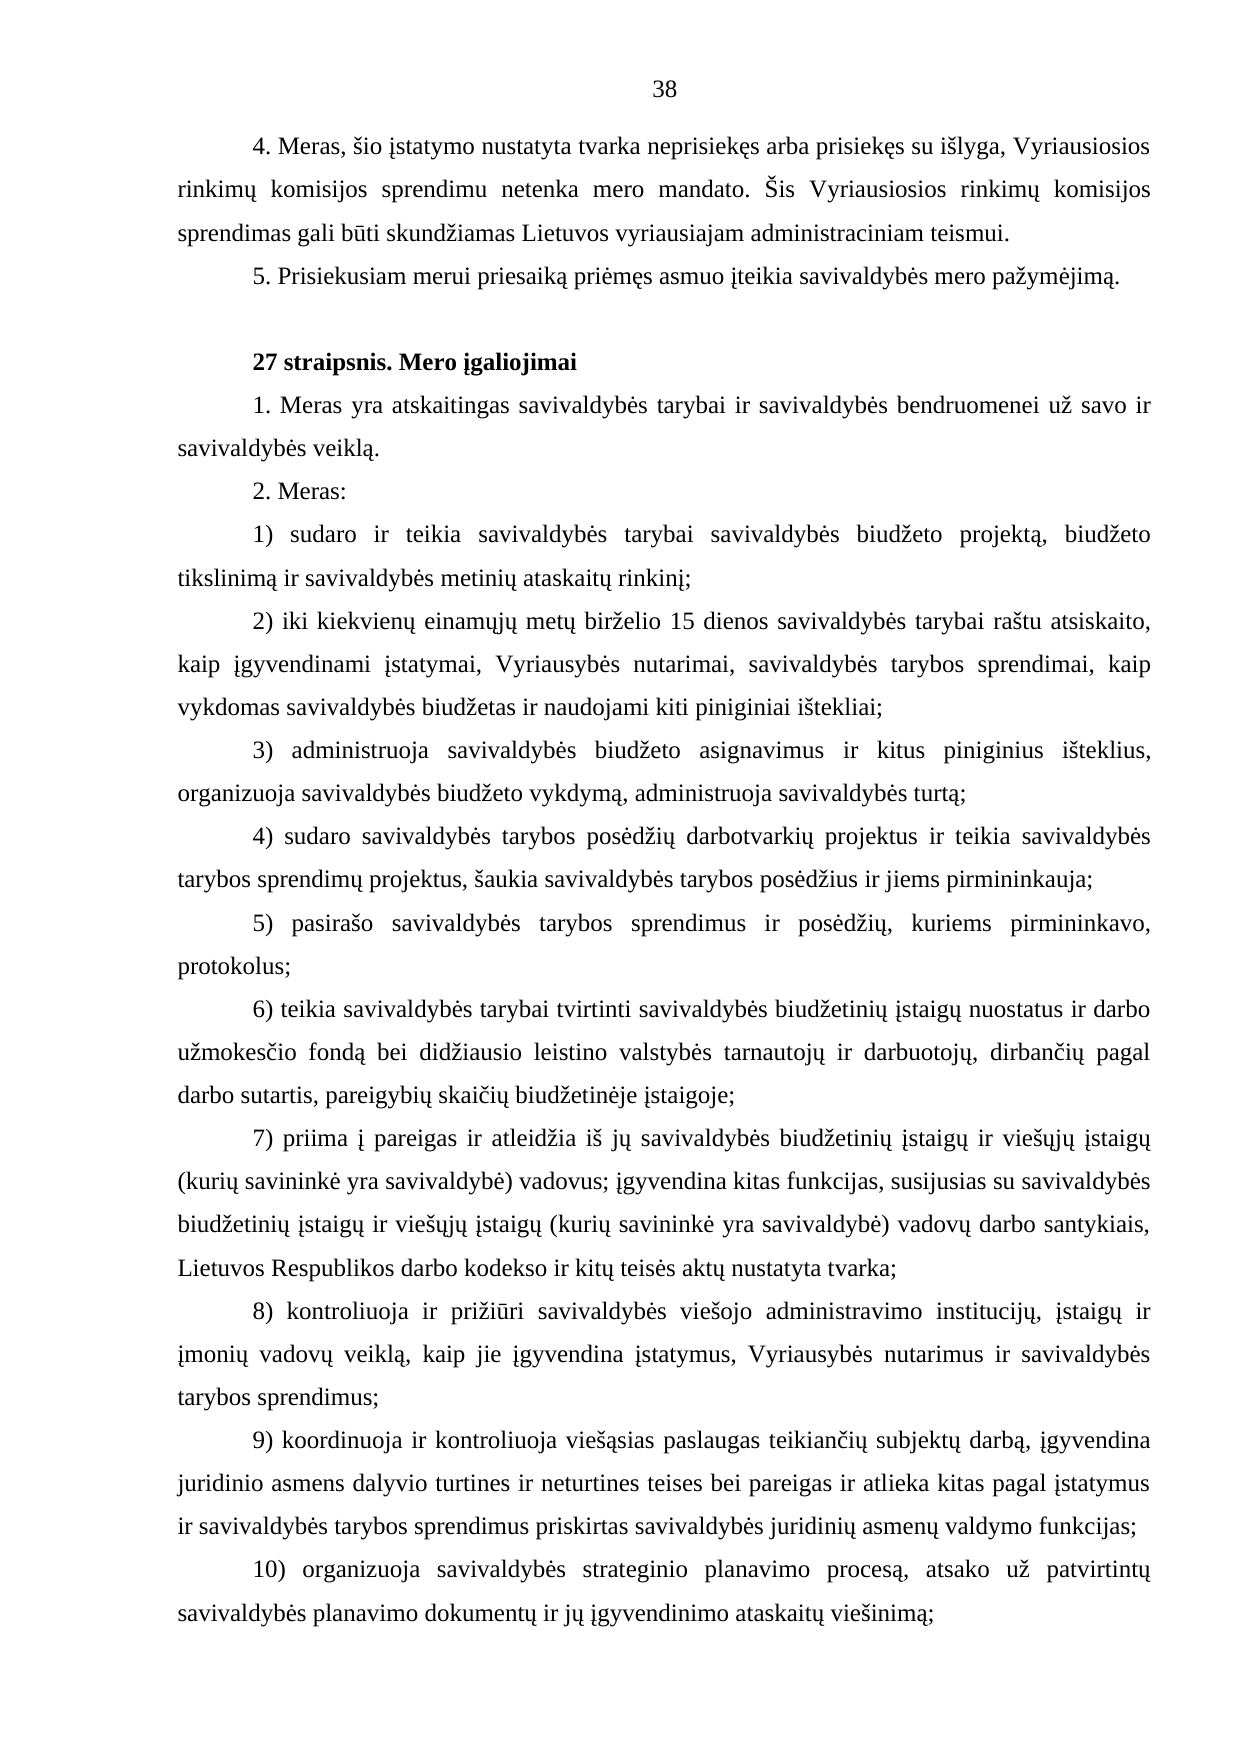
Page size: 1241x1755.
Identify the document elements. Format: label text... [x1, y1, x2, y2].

text 10) organizuoja savivaldybės strateginio planavimo procesą, atsako už patvirtintų savivaldybės planavimo dokumentų ir jų įgyvendinimo ataskaitų viešinimą; [177, 1554, 1152, 1626]
text 5. Prisiekusiam merui priesaiką priėmęs asmuo įteikia savivaldybės mero pažymėjimą. [177, 261, 1152, 289]
text 4) sudaro savivaldybės tarybos posėdžių darbotvarkių projektus ir teikia savivaldybės tarybos sprendimų projektus, šaukia savivaldybės tarybos posėdžius ir jiems pirmininkauja; [177, 821, 1152, 893]
text 4. Meras, šio įstatymo nustatyta tvarka neprisiekęs arba prisiekęs su išlyga, Vyriausiosios rinkimų komisijos sprendimu netenka mero mandato. Šis Vyriausiosios rinkimų komisijos sprendimas gali būti skundžiamas Lietuvos vyriausiajam administraciniam teismui. [177, 131, 1152, 246]
text 6) teikia savivaldybės tarybai tvirtinti savivaldybės biudžetinių įstaigų nuostatus ir darbo užmokesčio fondą bei didžiausio leistino valstybės tarnautojų ir darbuotojų, dirbančių pagal darbo sutartis, pareigybių skaičių biudžetinėje įstaigoje; [177, 994, 1152, 1109]
text 1. Meras yra atskaitingas savivaldybės tarybai ir savivaldybės bendruomenei už savo ir savivaldybės veiklą. [177, 390, 1152, 462]
text 9) koordinuoja ir kontroliuoja viešąsias paslaugas teikiančių subjektų darbą, įgyvendina juridinio asmens dalyvio turtines ir neturtines teises bei pareigas ir atlieka kitas pagal įstatymus ir savivaldybės tarybos sprendimus priskirtas savivaldybės juridinių asmenų valdymo funkcijas; [177, 1425, 1152, 1540]
text 3) administruoja savivaldybės biudžeto asignavimus ir kitus piniginius išteklius, organizuoja savivaldybės biudžeto vykdymą, administruoja savivaldybės turtą; [177, 735, 1152, 807]
text 27 straipsnis. Mero įgaliojimai [177, 347, 1152, 376]
text 5) pasirašo savivaldybės tarybos sprendimus ir posėdžių, kuriems pirmininkavo, protokolus; [177, 908, 1152, 979]
text 8) kontroliuoja ir prižiūri savivaldybės viešojo administravimo institucijų, įstaigų ir įmonių vadovų veiklą, kaip jie įgyvendina įstatymus, Vyriausybės nutarimus ir savivaldybės tarybos sprendimus; [177, 1296, 1152, 1411]
text 2) iki kiekvienų einamųjų metų birželio 15 dienos savivaldybės tarybai raštu atsiskaito, kaip įgyvendinami įstatymai, Vyriausybės nutarimai, savivaldybės tarybos sprendimai, kaip vykdomas savivaldybės biudžetas ir naudojami kiti piniginiai ištekliai; [177, 606, 1152, 721]
text 1) sudaro ir teikia savivaldybės tarybai savivaldybės biudžeto projektą, biudžeto tikslinimą ir savivaldybės metinių ataskaitų rinkinį; [177, 519, 1152, 591]
text 2. Meras: [177, 476, 1152, 505]
text 7) priima į pareigas ir atleidžia iš jų savivaldybės biudžetinių įstaigų ir viešųjų įstaigų (kurių savininkė yra savivaldybė) vadovus; įgyvendina kitas funkcijas, susijusias su savivaldybės biudžetinių įstaigų ir viešųjų įstaigų (kurių savininkė yra savivaldybė) vadovų darbo santykiais, Lietuvos Respublikos darbo kodekso ir kitų teisės aktų nustatyta tvarka; [177, 1123, 1152, 1281]
